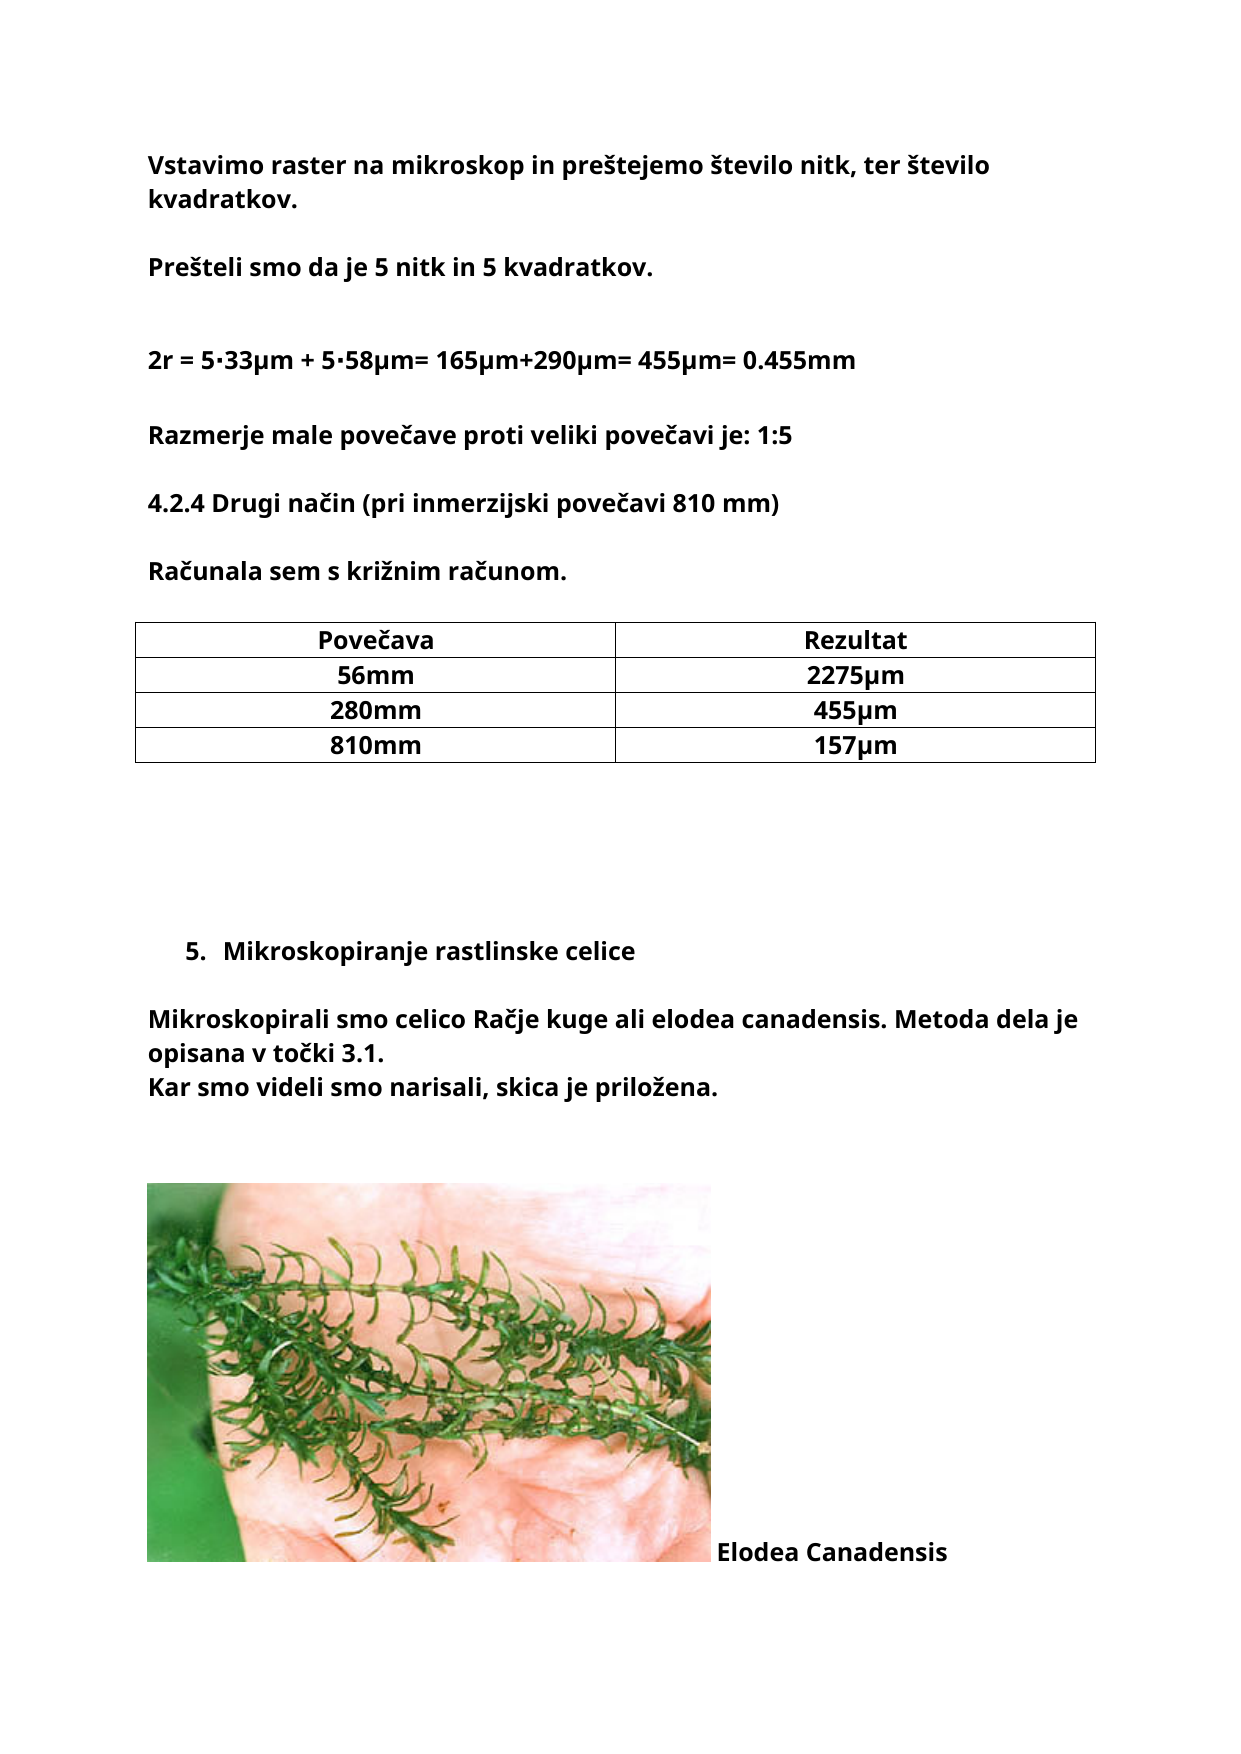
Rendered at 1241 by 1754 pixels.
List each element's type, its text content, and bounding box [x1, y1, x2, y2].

text Računala sem s križnim računom. [148, 553, 1093, 588]
picture [147, 1183, 711, 1562]
table_cell 157µm [616, 728, 1095, 762]
text Elodea Canadensis [148, 1183, 1093, 1569]
text Vstavimo raster na mikroskop in preštejemo število nitk, ter število kvadratkov. [148, 148, 1093, 216]
table_cell 2275µm [616, 658, 1095, 692]
subtitle 2r = 5∙33µm + 5∙58µm= 165µm+290µm= 455µm= 0.455mm [148, 343, 1093, 377]
table_cell 280mm [136, 693, 615, 727]
text Kar smo videli smo narisali, skica je priložena. [148, 1070, 1093, 1104]
text Razmerje male povečave proti veliki povečavi je: 1:5 [148, 417, 1093, 451]
text 4.2.4 Drugi način (pri inmerzijski povečavi 810 mm) [148, 485, 1093, 519]
table_header Rezultat [616, 623, 1095, 657]
table_header Povečava [136, 623, 615, 657]
table_cell 455µm [616, 693, 1095, 727]
table_cell 56mm [136, 658, 615, 692]
list Mikroskopiranje rastlinske celice [185, 933, 1093, 967]
table_cell 810mm [136, 728, 615, 762]
text Mikroskopirali smo celico Račje kuge ali elodea canadensis. Metoda dela je opisana v točki 3.1. [148, 1002, 1093, 1070]
text Prešteli smo da je 5 nitk in 5 kvadratkov. [148, 250, 1093, 284]
